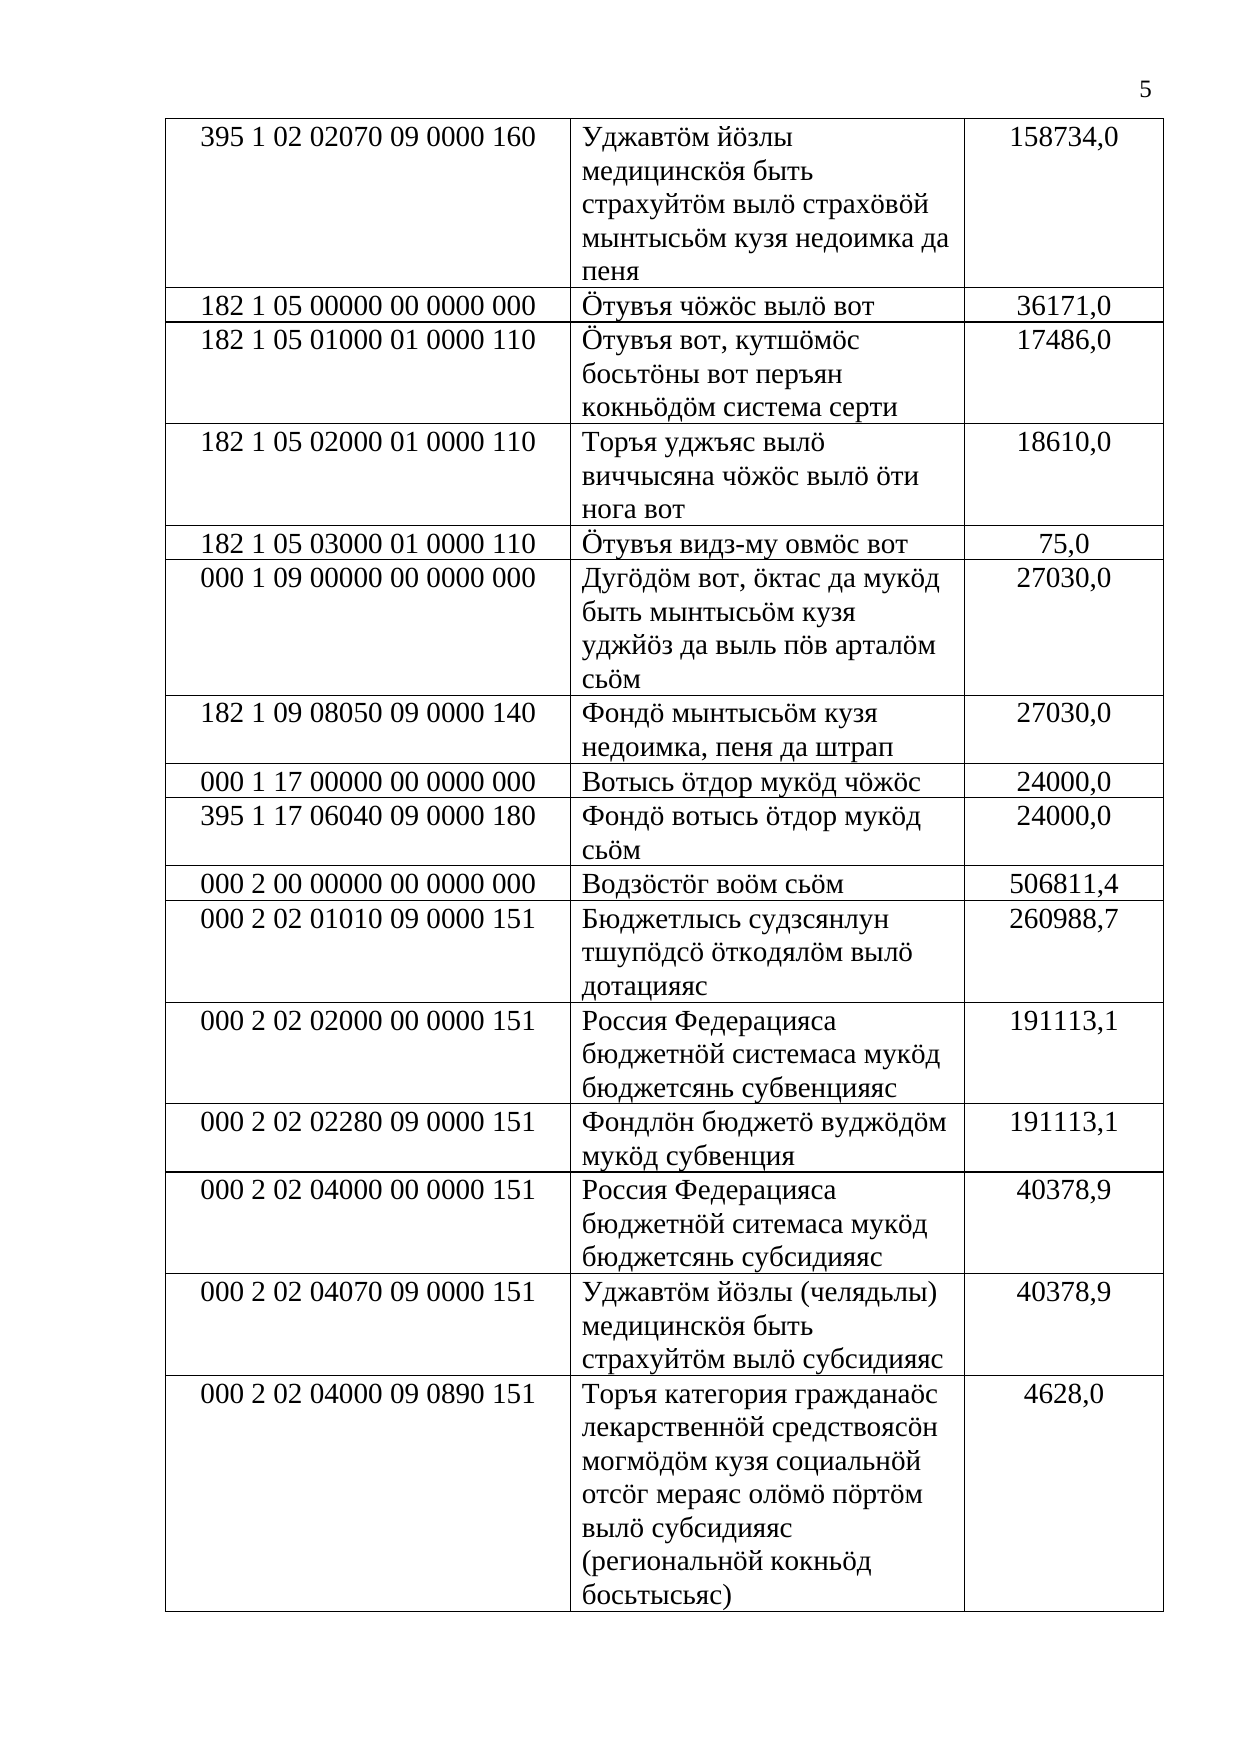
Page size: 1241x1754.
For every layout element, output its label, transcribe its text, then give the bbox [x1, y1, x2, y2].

table_cell 182 1 05 02000 01 0000 110 [166, 424, 570, 525]
table_cell Россия Федерацияса бюджетнöй системаса мукöд бюджетсянь субвенцияяс [571, 1003, 964, 1103]
table_cell 75,0 [965, 526, 1163, 559]
table_cell 40378,9 [965, 1173, 1163, 1273]
table_cell Фондö мынтысьöм кузя недоимка, пеня да штрап [571, 696, 964, 763]
table_cell 182 1 05 01000 01 0000 110 [166, 323, 570, 423]
table_cell 260988,7 [965, 901, 1163, 1002]
table_cell 158734,0 [965, 119, 1163, 287]
table_cell Торъя категория гражданаöс лекарственнöй средствоясöн могмöдöм кузя социальнöй отсöг мераяс олöмö пöртöм вылö субсидияяс (региональнöй кокньöд босьтысьяс) [571, 1376, 964, 1611]
table_cell Öтувъя чöжöс вылö вот [571, 288, 964, 321]
table_cell 182 1 05 00000 00 0000 000 [166, 288, 570, 321]
table_cell 000 2 02 04070 09 0000 151 [166, 1274, 570, 1375]
table_cell 182 1 05 03000 01 0000 110 [166, 526, 570, 559]
table_cell 182 1 09 08050 09 0000 140 [166, 696, 570, 763]
table_cell Дугöдöм вот, öктас да мукöд быть мынтысьöм кузя уджйöз да выль пöв арталöм сьöм [571, 560, 964, 694]
table_cell 27030,0 [965, 696, 1163, 763]
table_cell 40378,9 [965, 1274, 1163, 1375]
table_cell 191113,1 [965, 1104, 1163, 1171]
table_cell 24000,0 [965, 764, 1163, 797]
table_cell 24000,0 [965, 798, 1163, 865]
table_cell Уджавтöм йöзлы (челядьлы) медицинскöя быть страхуйтöм вылö субсидияяс [571, 1274, 964, 1375]
table_cell 4628,0 [965, 1376, 1163, 1611]
table_cell 506811,4 [965, 866, 1163, 900]
table_cell Бюджетлысь судзсянлун тшупöдсö öткодялöм вылö дотацияяс [571, 901, 964, 1002]
table_cell Фондлöн бюджетö вуджöдöм мукöд субвенция [571, 1104, 964, 1171]
table_cell 000 2 02 02280 09 0000 151 [166, 1104, 570, 1171]
table_cell 191113,1 [965, 1003, 1163, 1103]
table_cell 000 1 09 00000 00 0000 000 [166, 560, 570, 694]
table_cell 000 2 02 01010 09 0000 151 [166, 901, 570, 1002]
table_cell Водзöстöг воöм сьöм [571, 866, 964, 900]
table_cell 395 1 02 02070 09 0000 160 [166, 119, 570, 287]
table_cell 18610,0 [965, 424, 1163, 525]
table_cell 17486,0 [965, 323, 1163, 423]
table_cell Россия Федерацияса бюджетнöй ситемаса мукöд бюджетсянь субсидияяс [571, 1173, 964, 1273]
table_cell Фондö вотысь öтдор мукöд сьöм [571, 798, 964, 865]
table_cell Вотысь öтдор мукöд чöжöс [571, 764, 964, 797]
table_cell Уджавтöм йöзлы медицинскöя быть страхуйтöм вылö страхöвöй мынтысьöм кузя недоимка да пеня [571, 119, 964, 287]
table_cell 000 1 17 00000 00 0000 000 [166, 764, 570, 797]
table_cell 395 1 17 06040 09 0000 180 [166, 798, 570, 865]
table_cell 000 2 02 04000 00 0000 151 [166, 1173, 570, 1273]
table_cell Öтувъя видз-му овмöс вот [571, 526, 964, 559]
table_cell 27030,0 [965, 560, 1163, 694]
table_cell 000 2 02 02000 00 0000 151 [166, 1003, 570, 1103]
table_cell 36171,0 [965, 288, 1163, 321]
table_cell 000 2 02 04000 09 0890 151 [166, 1376, 570, 1611]
table_cell Öтувъя вот, кутшöмöс босьтöны вот перъян кокньöдöм система серти [571, 323, 964, 423]
table_cell 000 2 00 00000 00 0000 000 [166, 866, 570, 900]
table_cell Торъя уджъяс вылö виччысяна чöжöс вылö öти нога вот [571, 424, 964, 525]
